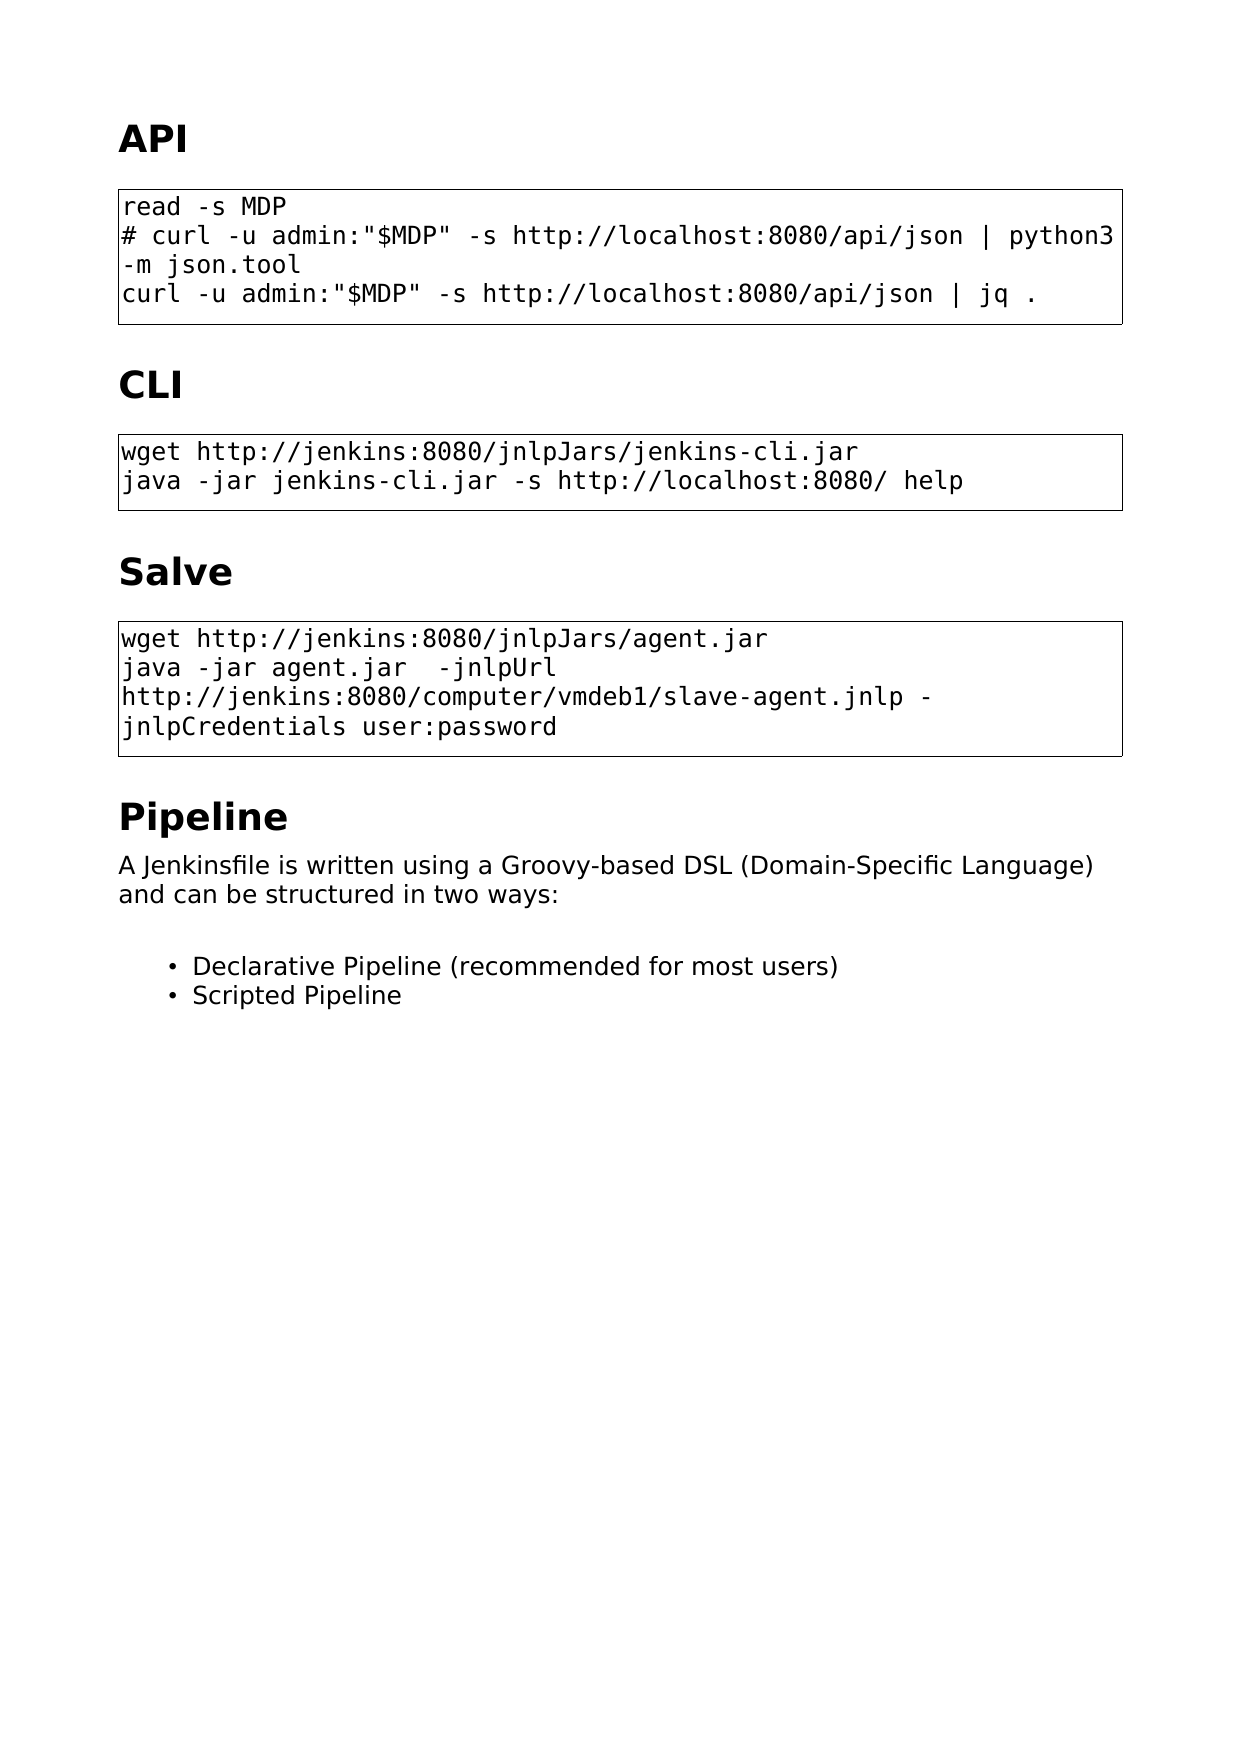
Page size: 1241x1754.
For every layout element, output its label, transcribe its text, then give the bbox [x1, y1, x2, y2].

text A Jenkinsfile is written using a Groovy-based DSL (Domain-Specific Language) and can be structured in two ways: [118, 852, 1122, 910]
subtitle Pipeline [118, 795, 1122, 839]
subtitle API [118, 118, 1122, 162]
subtitle Salve [118, 550, 1122, 594]
list Scripted Pipeline [177, 981, 1122, 1010]
list Declarative Pipeline (recommended for most users) [177, 952, 1122, 981]
subtitle CLI [118, 363, 1122, 407]
table_header read -s MDP # curl -u admin:"$MDP" -s http://localhost:8080/api/json | python3 -m json.tool curl -u admin:"$MDP" -s http://localhost:8080/api/json | jq . [119, 190, 1122, 323]
table_header wget http://jenkins:8080/jnlpJars/jenkins-cli.jar java -jar jenkins-cli.jar -s http://localhost:8080/ help [119, 435, 1122, 510]
table_header wget http://jenkins:8080/jnlpJars/agent.jar java -jar agent.jar -jnlpUrl http://jenkins:8080/computer/vmdeb1/slave-agent.jnlp -jnlpCredentials user:password [119, 622, 1122, 756]
